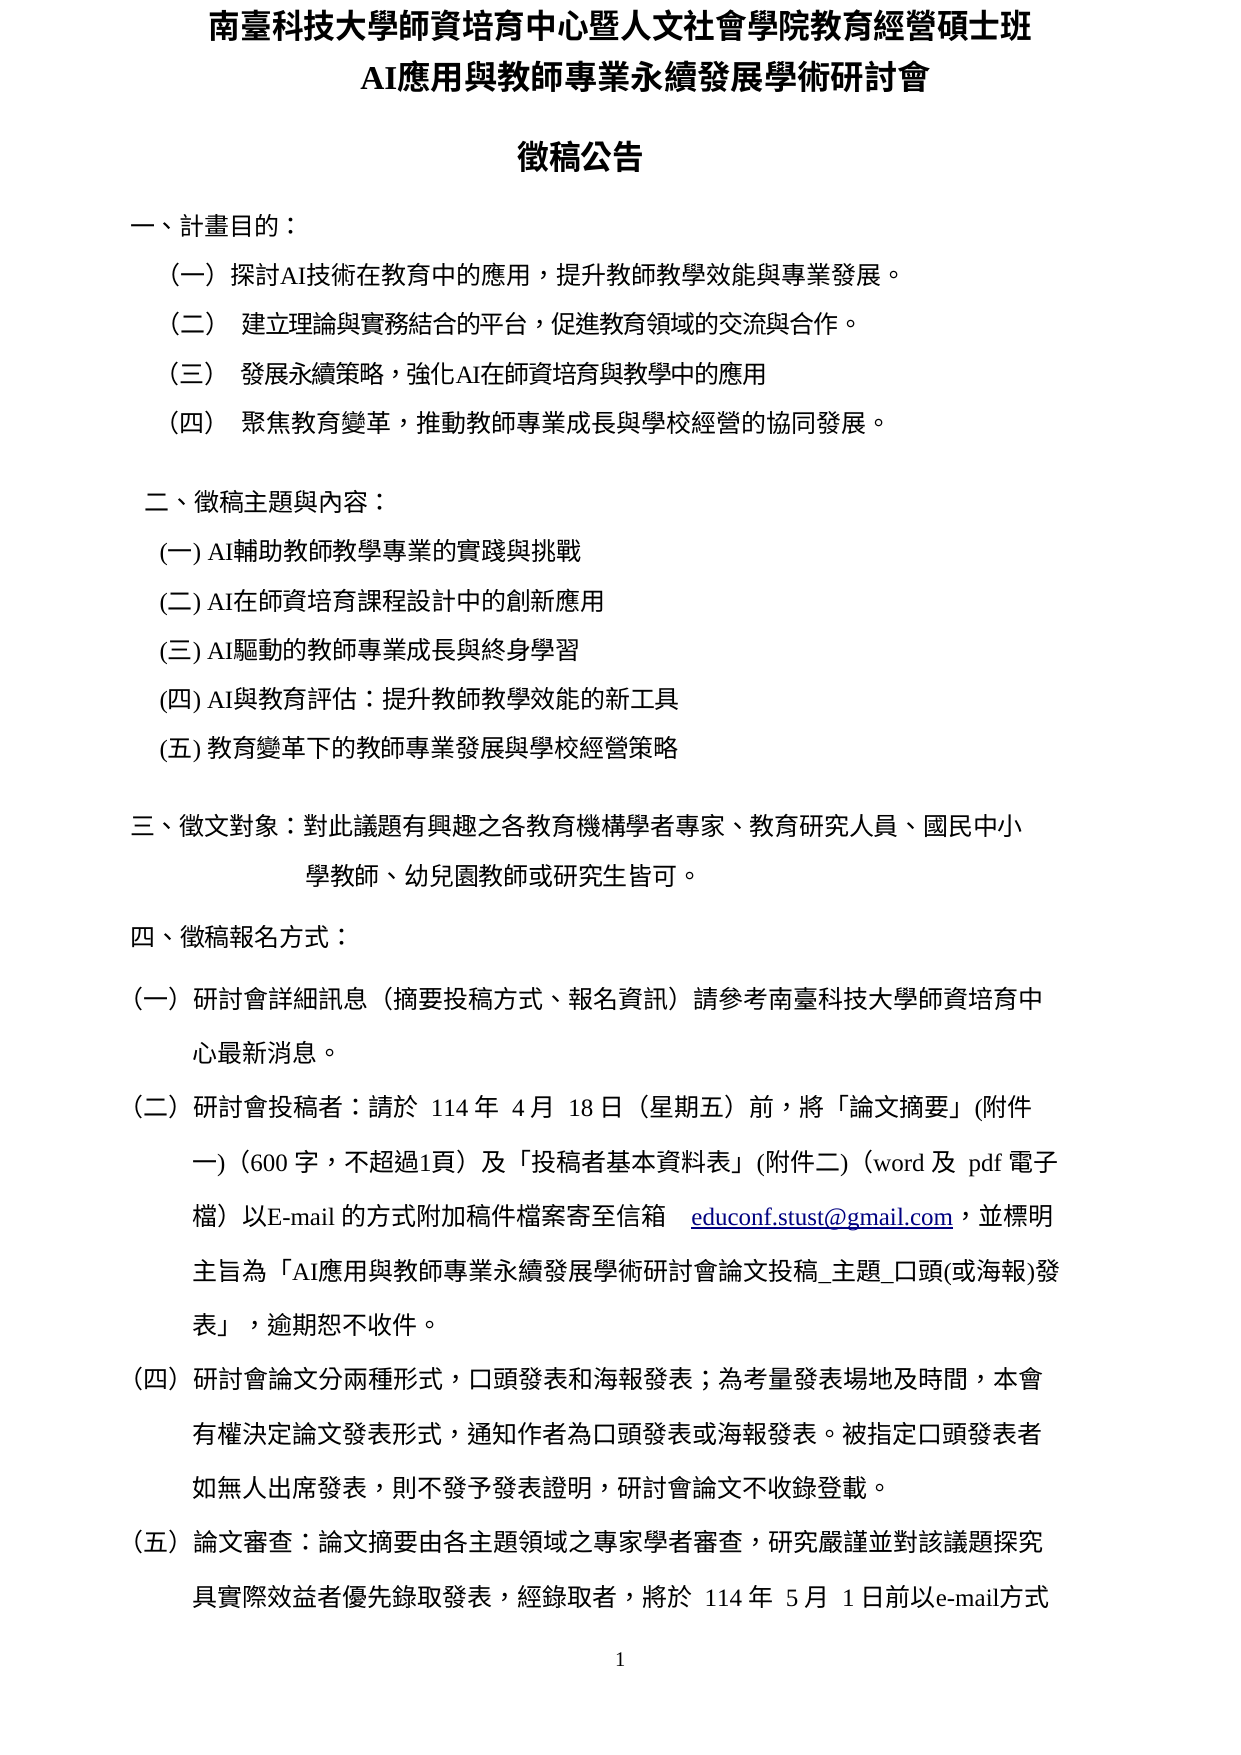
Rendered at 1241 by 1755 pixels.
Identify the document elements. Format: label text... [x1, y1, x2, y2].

text (一) AI輔助教師教學專業的實踐與挑戰 [159, 532, 1122, 568]
text （四）研討會論文分兩種形式，口頭發表和海報發表；為考量發表場地及時間，本會有權決定論文發表形式，通知作者為口頭發表或海報發表。被指定口頭發表者如無人出席發表，則不發予發表證明，研討會論文不收錄登載。 [118, 1360, 1064, 1505]
text （三） 發展永續策略，強化AI在師資培育與教學中的應用 [154, 354, 1031, 391]
text （二） 建立理論與實務結合的平台，促進教育領域的交流與合作。 [155, 305, 1032, 341]
text 一、計畫目的： [130, 206, 1122, 243]
text （五）論文審查：論文摘要由各主題領域之專家學者審查，研究嚴謹並對該議題探究具實際效益者優先錄取發表，經錄取者，將於 114 年 5 月 1 日前以e-mail方式 [118, 1523, 1064, 1613]
text 三、徵文對象：對此議題有興趣之各教育機構學者專家、教育研究人員、國民中小學教師、幼兒園教師或研究生皆可。 [130, 807, 1032, 892]
text （二）研討會投稿者：請於 114 年 4 月 18 日（星期五）前，將「論文摘要」(附件一)（600 字，不超過1頁）及「投稿者基本資料表」(附件二)（word 及 pdf 電子檔）以E-mail 的方式附加稿件檔案寄至信箱 educonf.stust@gmail.com，並標明主旨為「AI應用與教師專業永續發展學術研討會論文投稿_主題_口頭(或海報)發表」，逾期恕不收件。 [118, 1088, 1064, 1342]
text （一）探討AI技術在教育中的應用，提升教師教學效能與專業發展。 [155, 256, 1009, 292]
text (四) AI與教育評估：提升教師教學效能的新工具 [159, 679, 1122, 716]
text （四） 聚焦教育變革，推動教師專業成長與學校經營的協同發展。 [154, 403, 1031, 440]
text 二、徵稿主題與內容： [144, 482, 1122, 519]
text (三) AI驅動的教師專業成長與終身學習 [159, 630, 1122, 667]
text 四、徵稿報名方式： [130, 918, 1122, 954]
text （一）研討會詳細訊息（摘要投稿方式、報名資訊）請參考南臺科技大學師資培育中心最新消息。 [118, 979, 1064, 1070]
text (五) 教育變革下的教師專業發展與學校經營策略 [159, 729, 1122, 765]
text 徵稿公告 [478, 130, 683, 179]
text (二) AI在師資培育課程設計中的創新應用 [159, 581, 1122, 617]
text 南臺科技大學師資培育中心暨人文社會學院教育經營碩士班 AI應用與教師專業永續發展學術研討會 [118, 0, 1122, 99]
